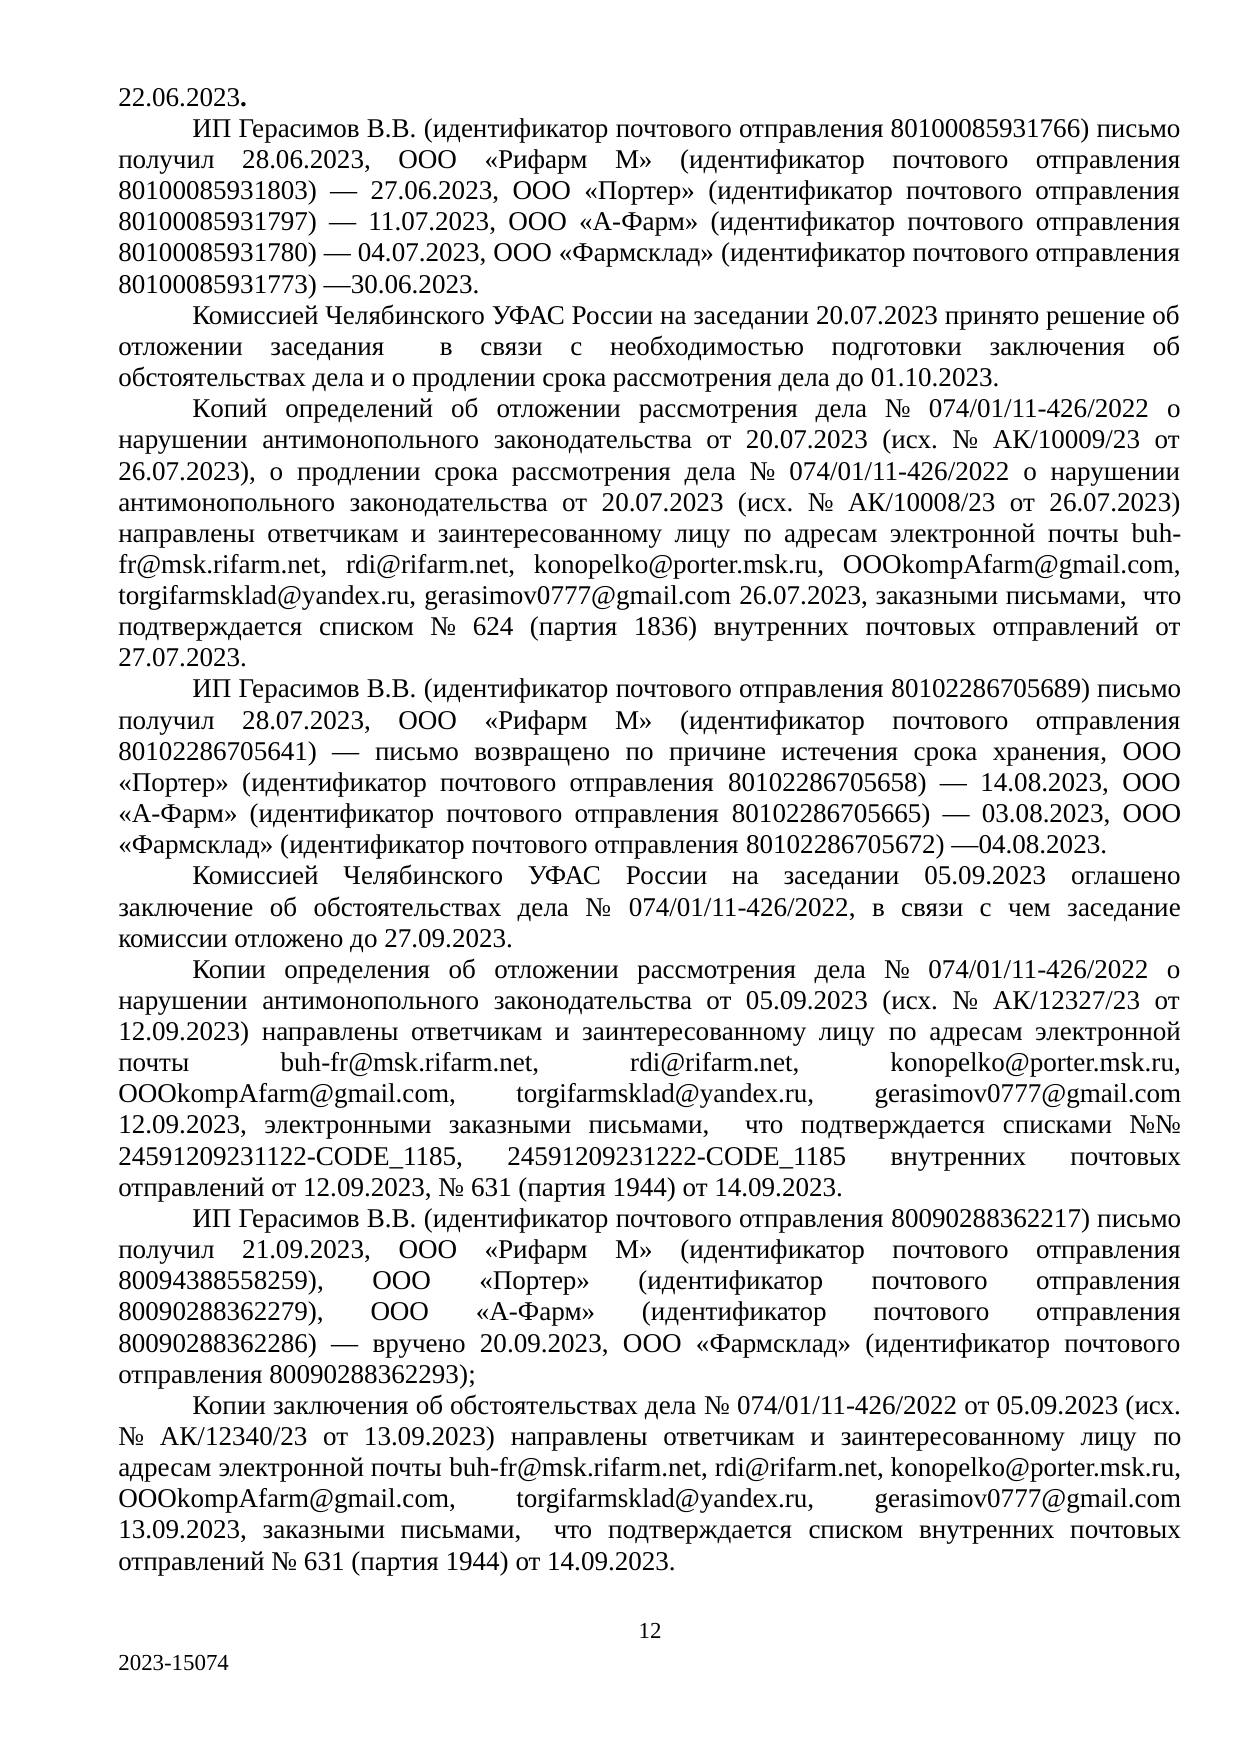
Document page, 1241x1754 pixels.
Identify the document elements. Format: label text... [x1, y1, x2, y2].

text Копии заключения об обстоятельствах дела № 074/01/11-426/2022 от 05.09.2023 (исх. № АК/12340/23 от 13.09.2023) направлены ответчикам и заинтересованному лицу по адресам электронной почты buh-fr@msk.rifarm.net, rdi@rifarm.net, konopelko@porter.msk.ru, OOOkompAfarm@gmail.com, torgifarmsklad@yandex.ru, gerasimov0777@gmail.com 13.09.2023, заказными письмами, что подтверждается списком внутренних почтовых отправлений № 631 (партия 1944) от 14.09.2023. [118, 1389, 1181, 1576]
text Комиссией Челябинского УФАС России на заседании 05.09.2023 оглашено заключение об обстоятельствах дела № 074/01/11-426/2022, в связи с чем заседание комиссии отложено до 27.09.2023. [118, 859, 1181, 953]
text 22.06.2023. [118, 81, 1181, 112]
text Копии определения об отложении рассмотрения дела № 074/01/11-426/2022 о нарушении антимонопольного законодательства от 05.09.2023 (исх. № АК/12327/23 от 12.09.2023) направлены ответчикам и заинтересованному лицу по адресам электронной почты buh-fr@msk.rifarm.net, rdi@rifarm.net, konopelko@porter.msk.ru, OOOkompAfarm@gmail.com, torgifarmsklad@yandex.ru, gerasimov0777@gmail.com 12.09.2023, электронными заказными письмами, что подтверждается списками №№ 24591209231122-CODE_1185, 24591209231222-CODE_1185 внутренних почтовых отправлений от 12.09.2023, № 631 (партия 1944) от 14.09.2023. [118, 953, 1181, 1202]
text Комиссией Челябинского УФАС России на заседании 20.07.2023 принято решение об отложении заседания в связи с необходимостью подготовки заключения об обстоятельствах дела и о продлении срока рассмотрения дела до 01.10.2023. [118, 299, 1181, 392]
text ИП Герасимов В.В. (идентификатор почтового отправления 80102286705689) письмо получил 28.07.2023, ООО «Рифарм М» (идентификатор почтового отправления 80102286705641) — письмо возвращено по причине истечения срока хранения, ООО «Портер» (идентификатор почтового отправления 80102286705658) — 14.08.2023, ООО «А-Фарм» (идентификатор почтового отправления 80102286705665) — 03.08.2023, ООО «Фармсклад» (идентификатор почтового отправления 80102286705672) —04.08.2023. [118, 673, 1181, 859]
text ИП Герасимов В.В. (идентификатор почтового отправления 80090288362217) письмо получил 21.09.2023, ООО «Рифарм М» (идентификатор почтового отправления 80094388558259), ООО «Портер» (идентификатор почтового отправления 80090288362279), ООО «А-Фарм» (идентификатор почтового отправления 80090288362286) — вручено 20.09.2023, ООО «Фармсклад» (идентификатор почтового отправления 80090288362293); [118, 1202, 1181, 1389]
text Копий определений об отложении рассмотрения дела № 074/01/11-426/2022 о нарушении антимонопольного законодательства от 20.07.2023 (исх. № АК/10009/23 от 26.07.2023), о продлении срока рассмотрения дела № 074/01/11-426/2022 о нарушении антимонопольного законодательства от 20.07.2023 (исх. № АК/10008/23 от 26.07.2023) направлены ответчикам и заинтересованному лицу по адресам электронной почты buh-fr@msk.rifarm.net, rdi@rifarm.net, konopelko@porter.msk.ru, OOOkompAfarm@gmail.com, torgifarmsklad@yandex.ru, gerasimov0777@gmail.com 26.07.2023, заказными письмами, что подтверждается списком № 624 (партия 1836) внутренних почтовых отправлений от 27.07.2023. [118, 392, 1181, 673]
text ИП Герасимов В.В. (идентификатор почтового отправления 80100085931766) письмо получил 28.06.2023, ООО «Рифарм М» (идентификатор почтового отправления 80100085931803) — 27.06.2023, ООО «Портер» (идентификатор почтового отправления 80100085931797) — 11.07.2023, ООО «А-Фарм» (идентификатор почтового отправления 80100085931780) — 04.07.2023, ООО «Фармсклад» (идентификатор почтового отправления 80100085931773) —30.06.2023. [118, 112, 1181, 299]
